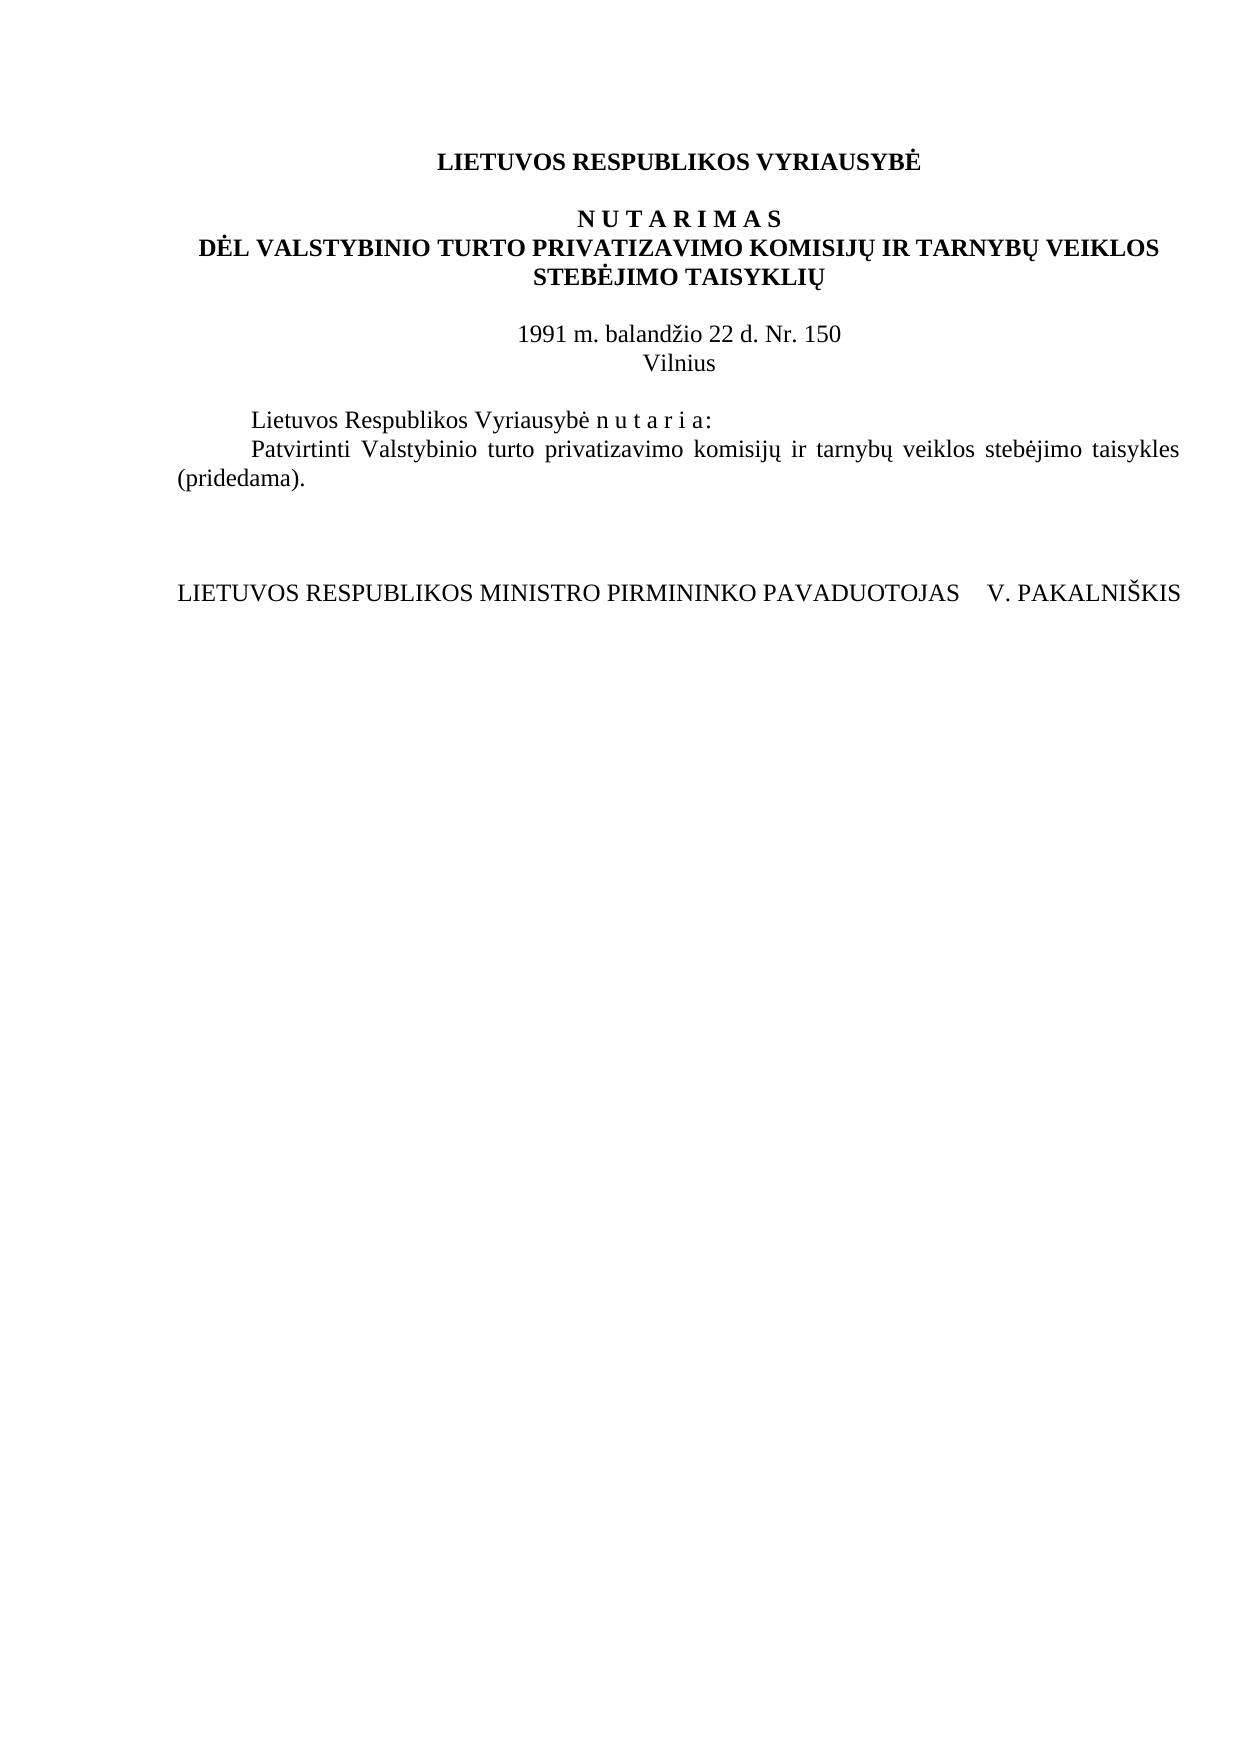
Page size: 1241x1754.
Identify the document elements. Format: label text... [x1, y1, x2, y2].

text LIETUVOS RESPUBLIKOS MINISTRO PIRMININKO PAVADUOTOJAS V. PAKALNIŠKIS [177, 578, 1181, 607]
text 1991 m. balandžio 22 d. Nr. 150 [177, 319, 1181, 348]
text Vilnius [177, 348, 1181, 377]
text Lietuvos Respublikos Vyriausybė nutaria: [177, 406, 1181, 434]
text Patvirtinti Valstybinio turto privatizavimo komisijų ir tarnybų veiklos stebėjimo taisykles (pridedama). [177, 434, 1181, 492]
text DĖL VALSTYBINIO TURTO PRIVATIZAVIMO KOMISIJŲ IR TARNYBŲ VEIKLOS STEBĖJIMO TAISYKLIŲ [177, 233, 1181, 291]
text LIETUVOS RESPUBLIKOS VYRIAUSYBĖ [177, 147, 1181, 176]
text N U T A R I M A S [177, 204, 1181, 233]
